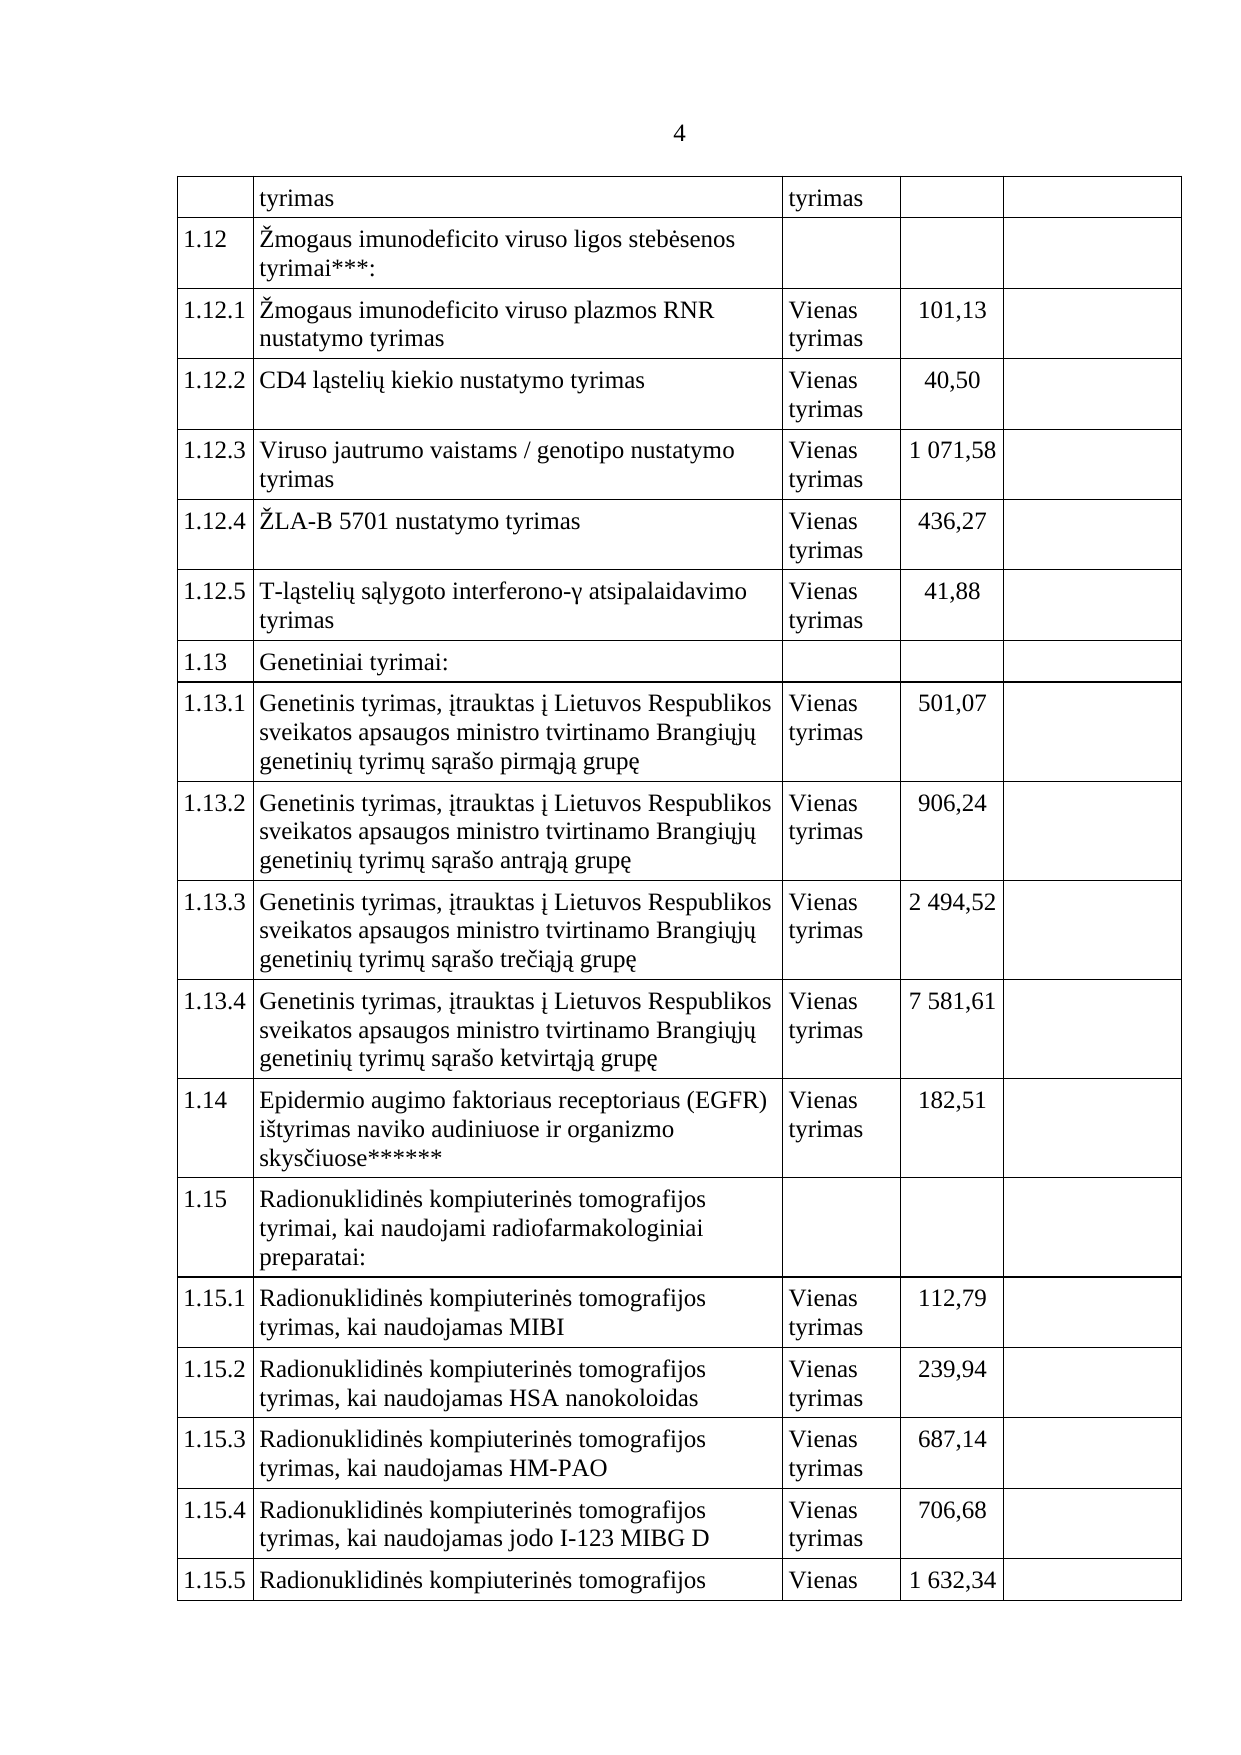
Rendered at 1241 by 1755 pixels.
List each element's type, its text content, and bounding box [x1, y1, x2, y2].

table_cell 2 494,52 [901, 881, 1003, 979]
table_cell [1004, 218, 1181, 288]
table_cell [1004, 1418, 1181, 1488]
table_cell [1004, 881, 1181, 979]
table_cell 182,51 [901, 1079, 1003, 1177]
table_cell [1004, 1278, 1181, 1347]
table_cell Vienas tyrimas [783, 1079, 900, 1177]
table_cell [1004, 1178, 1181, 1276]
table_cell Genetinis tyrimas, įtrauktas į Lietuvos Respublikos sveikatos apsaugos ministro tvirtinamo Brangiųjų genetinių tyrimų sąrašo ketvirtąją grupę [254, 980, 782, 1078]
table_cell Vienas tyrimas [783, 570, 900, 640]
table_cell 40,50 [901, 359, 1003, 428]
table_cell Radionuklidinės kompiuterinės tomografijos [254, 1559, 782, 1600]
table_cell 239,94 [901, 1348, 1003, 1417]
table_cell Radionuklidinės kompiuterinės tomografijos tyrimas, kai naudojamas HSA nanokoloidas [254, 1348, 782, 1417]
table_cell Genetiniai tyrimai: [254, 641, 782, 681]
table_cell Vienas tyrimas [783, 289, 900, 358]
table_cell Vienas tyrimas [783, 500, 900, 569]
table_cell Viruso jautrumo vaistams / genotipo nustatymo tyrimas [254, 430, 782, 499]
table_cell 1.13 [178, 641, 253, 681]
table_cell 906,24 [901, 782, 1003, 880]
table_cell 436,27 [901, 500, 1003, 569]
table_cell 501,07 [901, 683, 1003, 781]
table_cell [1004, 1489, 1181, 1558]
table_cell 1.15.3 [178, 1418, 253, 1488]
table_cell [178, 177, 253, 217]
table_cell 706,68 [901, 1489, 1003, 1558]
table_cell 1.15 [178, 1178, 253, 1276]
table_cell Radionuklidinės kompiuterinės tomografijos tyrimas, kai naudojamas MIBI [254, 1278, 782, 1347]
table_cell Vienas tyrimas [783, 782, 900, 880]
table_cell [1004, 980, 1181, 1078]
table_cell 101,13 [901, 289, 1003, 358]
table_cell tyrimas [783, 177, 900, 217]
table_cell Žmogaus imunodeficito viruso ligos stebėsenos tyrimai***: [254, 218, 782, 288]
table_cell Vienas tyrimas [783, 1489, 900, 1558]
table_cell [1004, 1348, 1181, 1417]
table_cell Vienas tyrimas [783, 1348, 900, 1417]
table_cell 1.15.1 [178, 1278, 253, 1347]
table_cell [901, 1178, 1003, 1276]
table_cell 1.15.2 [178, 1348, 253, 1417]
table_cell 1.14 [178, 1079, 253, 1177]
table_cell [783, 218, 900, 288]
table_cell ŽLA-B 5701 nustatymo tyrimas [254, 500, 782, 569]
table_cell CD4 ląstelių kiekio nustatymo tyrimas [254, 359, 782, 428]
table_cell [1004, 570, 1181, 640]
table_cell [1004, 430, 1181, 499]
table_cell [901, 641, 1003, 681]
table_cell Vienas tyrimas [783, 881, 900, 979]
table_cell Vienas tyrimas [783, 359, 900, 428]
table_cell 1.12.2 [178, 359, 253, 428]
table_cell 1.12.1 [178, 289, 253, 358]
table_cell 1.12.4 [178, 500, 253, 569]
table_cell [1004, 641, 1181, 681]
table_cell 1.13.4 [178, 980, 253, 1078]
table_cell Žmogaus imunodeficito viruso plazmos RNR nustatymo tyrimas [254, 289, 782, 358]
table_cell [1004, 289, 1181, 358]
table_cell 1.12 [178, 218, 253, 288]
table_cell Radionuklidinės kompiuterinės tomografijos tyrimas, kai naudojamas HM-PAO [254, 1418, 782, 1488]
table_cell 112,79 [901, 1278, 1003, 1347]
table_cell tyrimas [254, 177, 782, 217]
table_cell Genetinis tyrimas, įtrauktas į Lietuvos Respublikos sveikatos apsaugos ministro tvirtinamo Brangiųjų genetinių tyrimų sąrašo antrąją grupę [254, 782, 782, 880]
table_cell [1004, 1079, 1181, 1177]
table_cell Vienas [783, 1559, 900, 1600]
table_cell 1.12.5 [178, 570, 253, 640]
table_cell [1004, 359, 1181, 428]
table_cell Epidermio augimo faktoriaus receptoriaus (EGFR) ištyrimas naviko audiniuose ir organizmo skysčiuose****** [254, 1079, 782, 1177]
table_cell [1004, 683, 1181, 781]
table_cell 41,88 [901, 570, 1003, 640]
table_cell [1004, 782, 1181, 880]
table_cell Radionuklidinės kompiuterinės tomografijos tyrimas, kai naudojamas jodo I-123 MIBG D [254, 1489, 782, 1558]
table_cell 687,14 [901, 1418, 1003, 1488]
table_cell Vienas tyrimas [783, 430, 900, 499]
table_cell [1004, 500, 1181, 569]
table_cell 1 632,34 [901, 1559, 1003, 1600]
table_cell [1004, 1559, 1181, 1600]
table_cell [1004, 177, 1181, 217]
table_cell 1.13.1 [178, 683, 253, 781]
table_cell Vienas tyrimas [783, 980, 900, 1078]
table_cell Vienas tyrimas [783, 1418, 900, 1488]
table_cell 7 581,61 [901, 980, 1003, 1078]
table_cell [901, 218, 1003, 288]
table_cell [901, 177, 1003, 217]
table_cell 1.15.4 [178, 1489, 253, 1558]
table_cell 1.12.3 [178, 430, 253, 499]
table_cell Vienas tyrimas [783, 683, 900, 781]
table_cell Radionuklidinės kompiuterinės tomografijos tyrimai, kai naudojami radiofarmakologiniai preparatai: [254, 1178, 782, 1276]
table_cell Genetinis tyrimas, įtrauktas į Lietuvos Respublikos sveikatos apsaugos ministro tvirtinamo Brangiųjų genetinių tyrimų sąrašo trečiąją grupę [254, 881, 782, 979]
table_cell Genetinis tyrimas, įtrauktas į Lietuvos Respublikos sveikatos apsaugos ministro tvirtinamo Brangiųjų genetinių tyrimų sąrašo pirmąją grupę [254, 683, 782, 781]
table_cell [783, 641, 900, 681]
table_cell 1.13.2 [178, 782, 253, 880]
table_cell T-ląstelių sąlygoto interferono-γ atsipalaidavimo tyrimas [254, 570, 782, 640]
table_cell 1 071,58 [901, 430, 1003, 499]
table_cell Vienas tyrimas [783, 1278, 900, 1347]
table_cell 1.13.3 [178, 881, 253, 979]
table_cell [783, 1178, 900, 1276]
table_cell 1.15.5 [178, 1559, 253, 1600]
